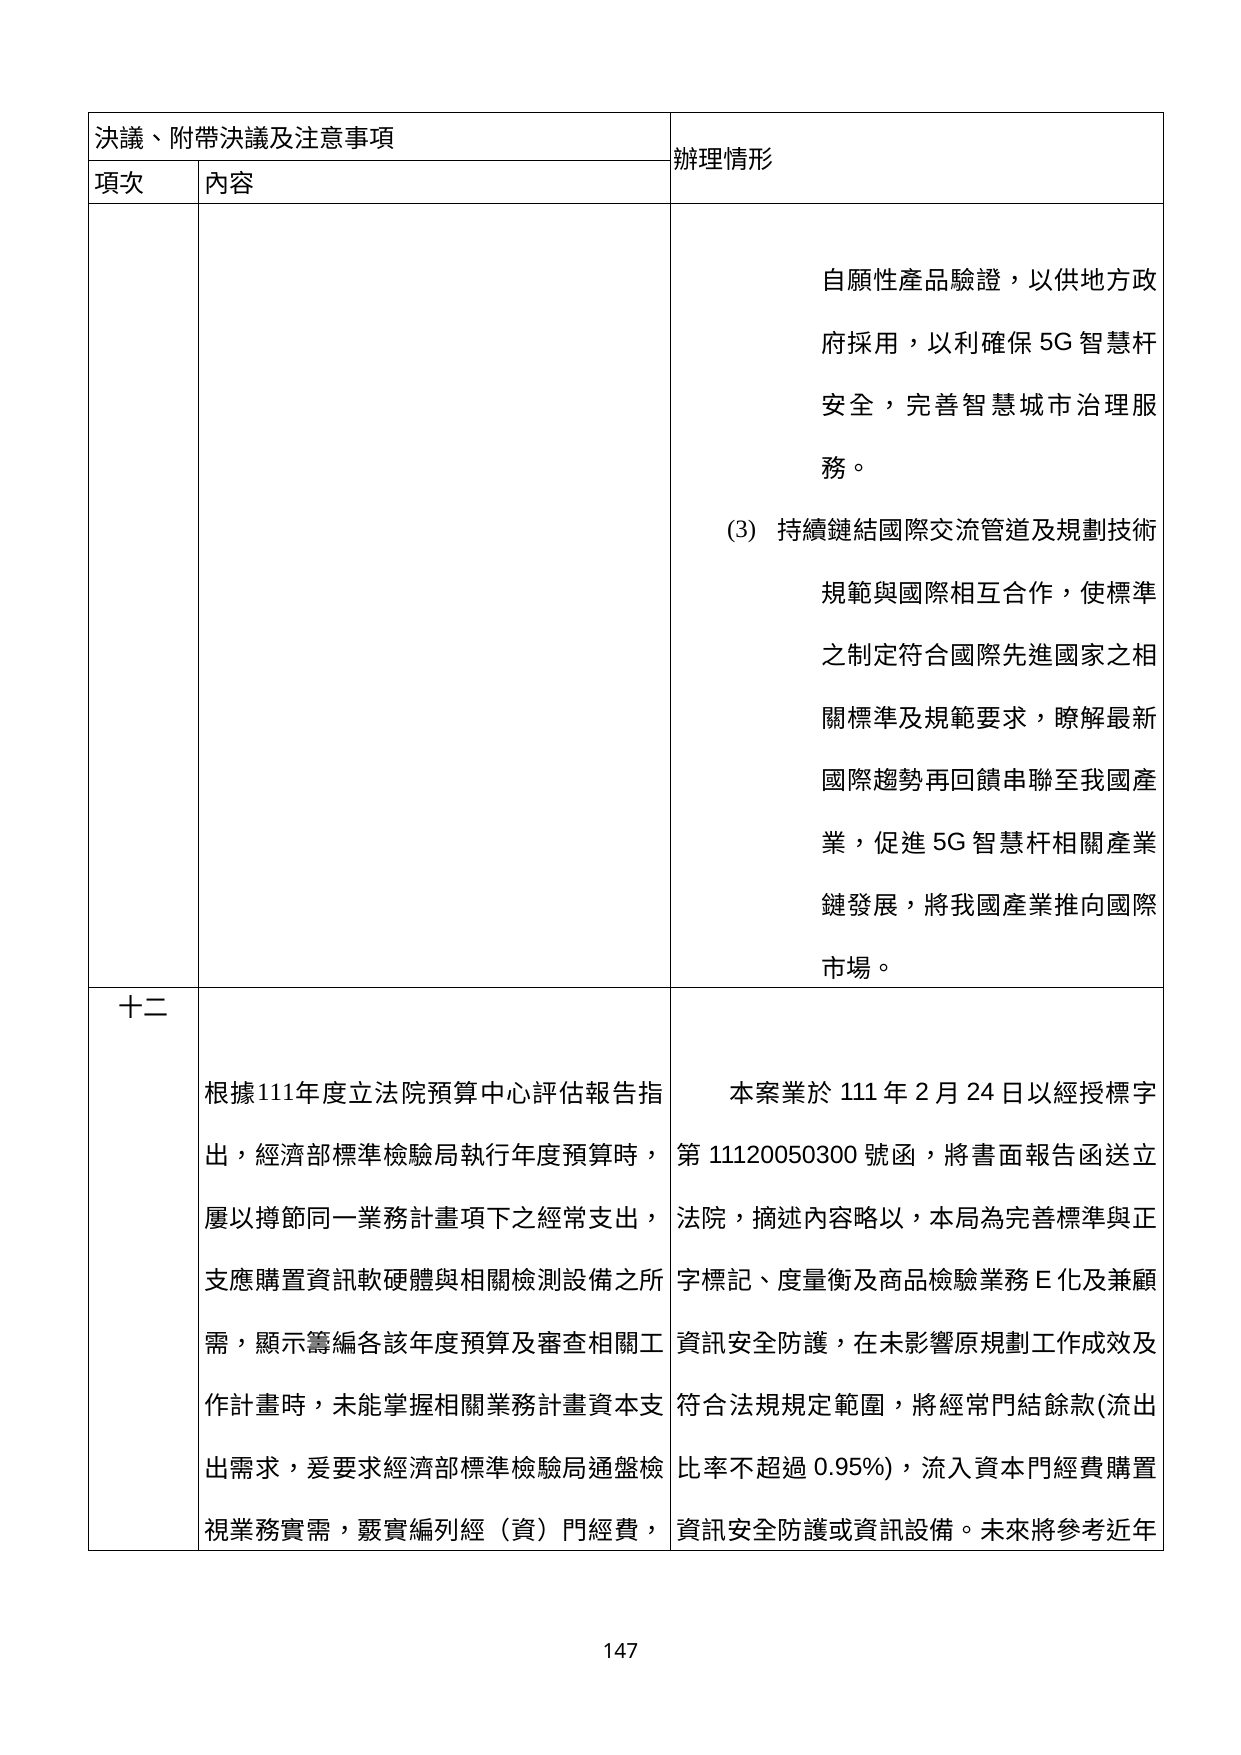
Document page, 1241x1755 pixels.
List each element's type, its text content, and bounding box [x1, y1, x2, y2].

table_header 決議、附帶決議及注意事項 [89, 113, 670, 160]
table_cell 本案業於111年2月24日以經授標字第11120050300號函，將書面報告函送立法院，摘述內容略以，本局為完善標準與正字標記、度量衡及商品檢驗業務E化及兼顧資訊安全防護，在未影響原規劃工作成效及符合法規規定範圍，將經常門結餘款(流出比率不超過0.95%)，流入資本門經費購置資訊安全防護或資訊設備。未來將參考近年 [671, 988, 1163, 1550]
table_cell 根據111年度立法院預算中心評估報告指出，經濟部標準檢驗局執行年度預算時，屢以撙節同一業務計畫項下之經常支出，支應購置資訊軟硬體與相關檢測設備之所需，顯示籌編各該年度預算及審查相關工作計畫時，未能掌握相關業務計畫資本支出需求，爰要求經濟部標準檢驗局通盤檢視業務實需，覈實編列經（資）門經費， [199, 988, 670, 1550]
table_cell 內容 [199, 161, 670, 203]
table_cell 項次 [89, 161, 198, 203]
table_cell [199, 204, 670, 987]
table_cell 十二 [89, 988, 198, 1550]
table_cell 自願性產品驗證，以供地方政府採用，以利確保5G智慧杆安全，完善智慧城市治理服務。 持續鏈結國際交流管道及規劃技術規範與國際相互合作，使標準之制定符合國際先進國家之相關標準及規範要求，瞭解最新國際趨勢再回饋串聯至我國產業，促進5G智慧杆相關產業鏈發展，將我國產業推向國際市場。 [671, 204, 1163, 987]
table_header 辦理情形 [671, 113, 1163, 203]
table_cell [89, 204, 198, 987]
